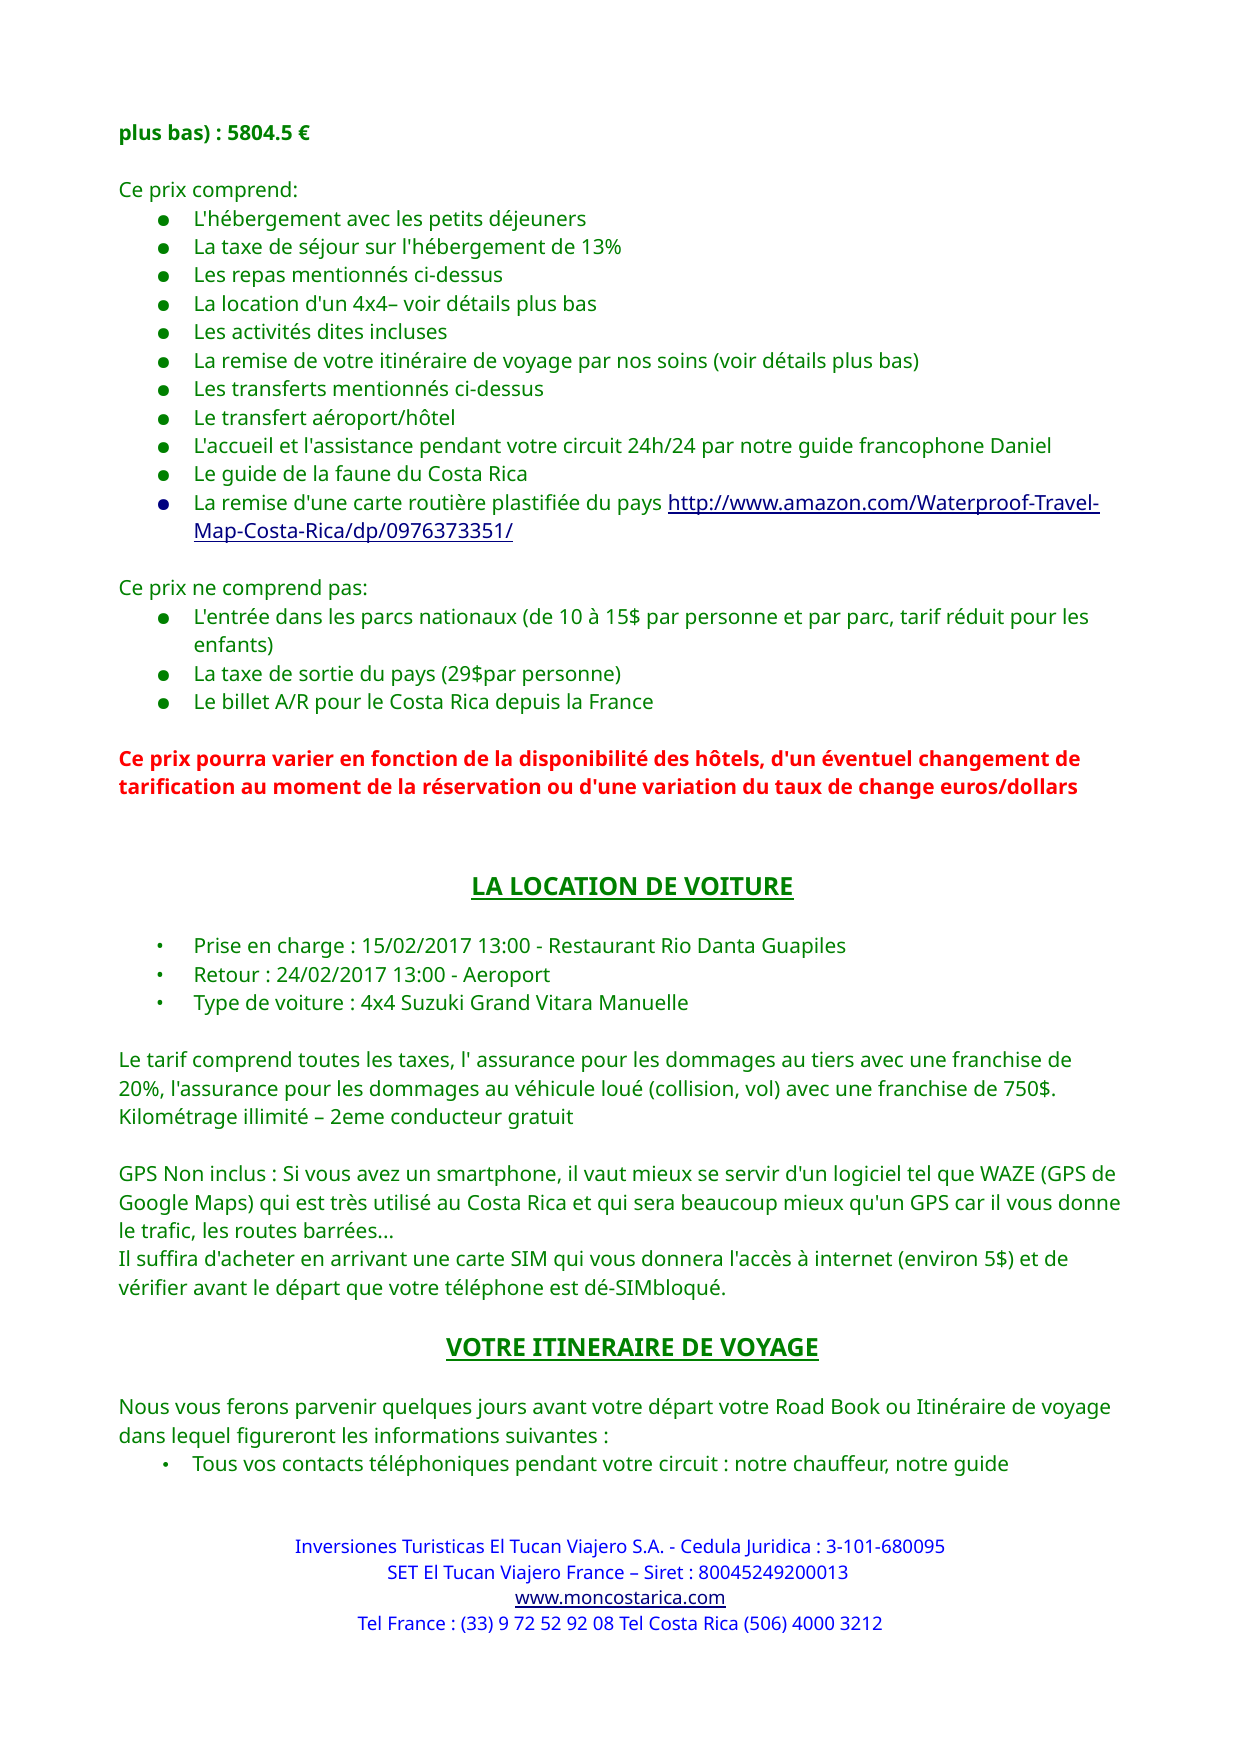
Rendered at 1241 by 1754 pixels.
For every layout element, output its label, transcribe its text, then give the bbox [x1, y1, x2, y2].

list La taxe de séjour sur l'hébergement de 13% [156, 232, 1122, 261]
list Tous vos contacts téléphoniques pendant votre circuit : notre chauffeur, notre guide [162, 1449, 1122, 1478]
list La remise d'une carte routière plastifiée du pays http://www.amazon.com/Waterproof-Travel-Map-Costa-Rica/dp/0976373351/ [156, 488, 1122, 545]
list Le transfert aéroport/hôtel [156, 403, 1122, 431]
list La location d'un 4x4– voir détails plus bas [156, 289, 1122, 317]
list L'hébergement avec les petits déjeuners [156, 204, 1122, 232]
list La remise de votre itinéraire de voyage par nos soins (voir détails plus bas) [156, 346, 1122, 374]
text VOTRE ITINERAIRE DE VOYAGE [118, 1330, 1146, 1364]
text Ce prix pourra varier en fonction de la disponibilité des hôtels, d'un éventuel changement de tarification au moment de la réservation ou d'une variation du taux de change euros/dollars [118, 744, 1122, 801]
list L'entrée dans les parcs nationaux (de 10 à 15$ par personne et par parc, tarif réduit pour les enfants) [156, 602, 1122, 659]
text Nous vous ferons parvenir quelques jours avant votre départ votre Road Book ou Itinéraire de voyage dans lequel figureront les informations suivantes : [118, 1392, 1146, 1449]
list Retour : 24/02/2017 13:00 - Aeroport [156, 960, 1122, 988]
text Kilométrage illimité – 2eme conducteur gratuit [118, 1102, 1122, 1131]
text LA LOCATION DE VOITURE [118, 869, 1146, 903]
text Le tarif comprend toutes les taxes, l' assurance pour les dommages au tiers avec une franchise de 20%, l'assurance pour les dommages au véhicule loué (collision, vol) avec une franchise de 750$. [118, 1046, 1122, 1102]
list La taxe de sortie du pays (29$par personne) [156, 659, 1122, 687]
list Le billet A/R pour le Costa Rica depuis la France [156, 687, 1122, 716]
list Les transferts mentionnés ci-dessus [156, 374, 1122, 403]
list Le guide de la faune du Costa Rica [156, 459, 1122, 488]
list L'accueil et l'assistance pendant votre circuit 24h/24 par notre guide francophone Daniel [156, 431, 1122, 459]
list Type de voiture : 4x4 Suzuki Grand Vitara Manuelle [156, 988, 1122, 1017]
list Prise en charge : 15/02/2017 13:00 - Restaurant Rio Danta Guapiles [156, 931, 1122, 960]
list Les repas mentionnés ci-dessus [156, 261, 1122, 289]
text plus bas) : 5804.5 € [118, 118, 1122, 147]
list Les activités dites incluses [156, 317, 1122, 346]
text Ce prix ne comprend pas: [118, 573, 1122, 602]
text Ce prix comprend: [118, 175, 1122, 204]
text GPS Non inclus : Si vous avez un smartphone, il vaut mieux se servir d'un logiciel tel que WAZE (GPS de Google Maps) qui est très utilisé au Costa Rica et qui sera beaucoup mieux qu'un GPS car il vous donne le trafic, les routes barrées... Il suffira d'acheter en arrivant une carte SIM qui vous donnera l'accès à internet (environ 5$) et de vérifier avant le départ que votre téléphone est dé-SIMbloqué. [118, 1159, 1122, 1301]
